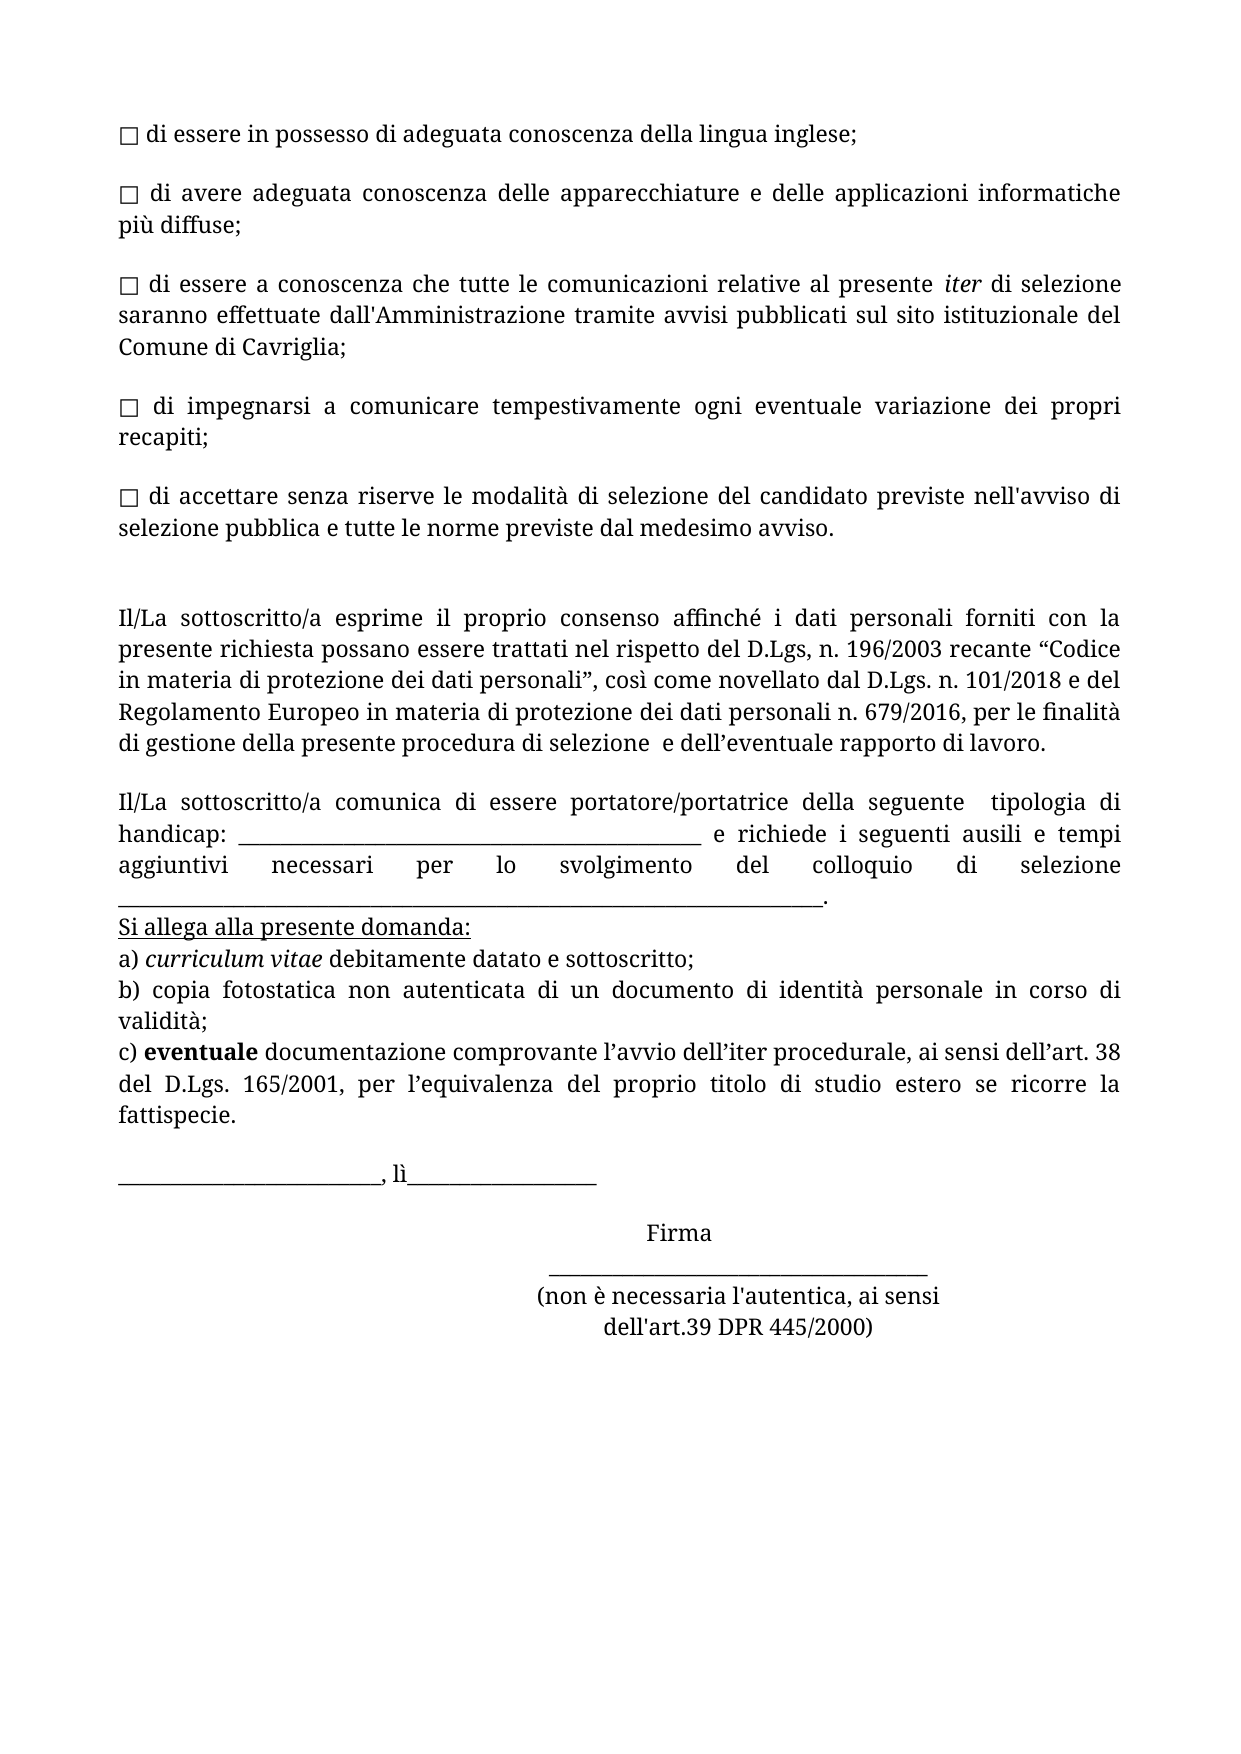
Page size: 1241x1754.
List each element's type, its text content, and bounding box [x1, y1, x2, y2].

text a) curriculum vitae debitamente datato e sottoscritto; [118, 942, 1122, 974]
text Firma ____________________________________ (non è necessaria l'autentica, ai sensi dell'art.39 DPR 445/2000) [118, 1217, 1122, 1342]
text Il/La sottoscritto/a comunica di essere portatore/portatrice della seguente tipologia di handicap: ____________________________________________ e richiede i seguenti ausili e tempi aggiuntivi necessari per lo svolgimento del colloquio di selezione ___________________________________________________________________. Si allega alla presente domanda: [118, 786, 1122, 942]
text □ di accettare senza riserve le modalità di selezione del candidato previste nell'avviso di selezione pubblica e tutte le norme previste dal medesimo avviso. [118, 480, 1122, 543]
text b) copia fotostatica non autenticata di un documento di identità personale in corso di validità; [118, 974, 1122, 1036]
text □ di impegnarsi a comunicare tempestivamente ogni eventuale variazione dei propri recapiti; [118, 390, 1122, 452]
text Il/La sottoscritto/a esprime il proprio consenso affinché i dati personali forniti con la presente richiesta possano essere trattati nel rispetto del D.Lgs, n. 196/2003 recante “Codice in materia di protezione dei dati personali”, così come novellato dal D.Lgs. n. 101/2018 e del Regolamento Europeo in materia di protezione dei dati personali n. 679/2016, per le finalità di gestione della presente procedura di selezione e dell’eventuale rapporto di lavoro. [118, 571, 1122, 758]
text □ di essere in possesso di adeguata conoscenza della lingua inglese; [118, 118, 1122, 149]
text c) eventuale documentazione comprovante l’avvio dell’iter procedurale, ai sensi dell’art. 38 del D.Lgs. 165/2001, per l’equivalenza del proprio titolo di studio estero se ricorre la fattispecie. [118, 1036, 1122, 1130]
text □ di avere adeguata conoscenza delle apparecchiature e delle applicazioni informatiche più diffuse; [118, 177, 1122, 240]
text □ di essere a conoscenza che tutte le comunicazioni relative al presente iter di selezione saranno effettuate dall'Amministrazione tramite avvisi pubblicati sul sito istituzionale del Comune di Cavriglia; [118, 268, 1122, 362]
text _________________________, lì__________________ [118, 1158, 1122, 1189]
